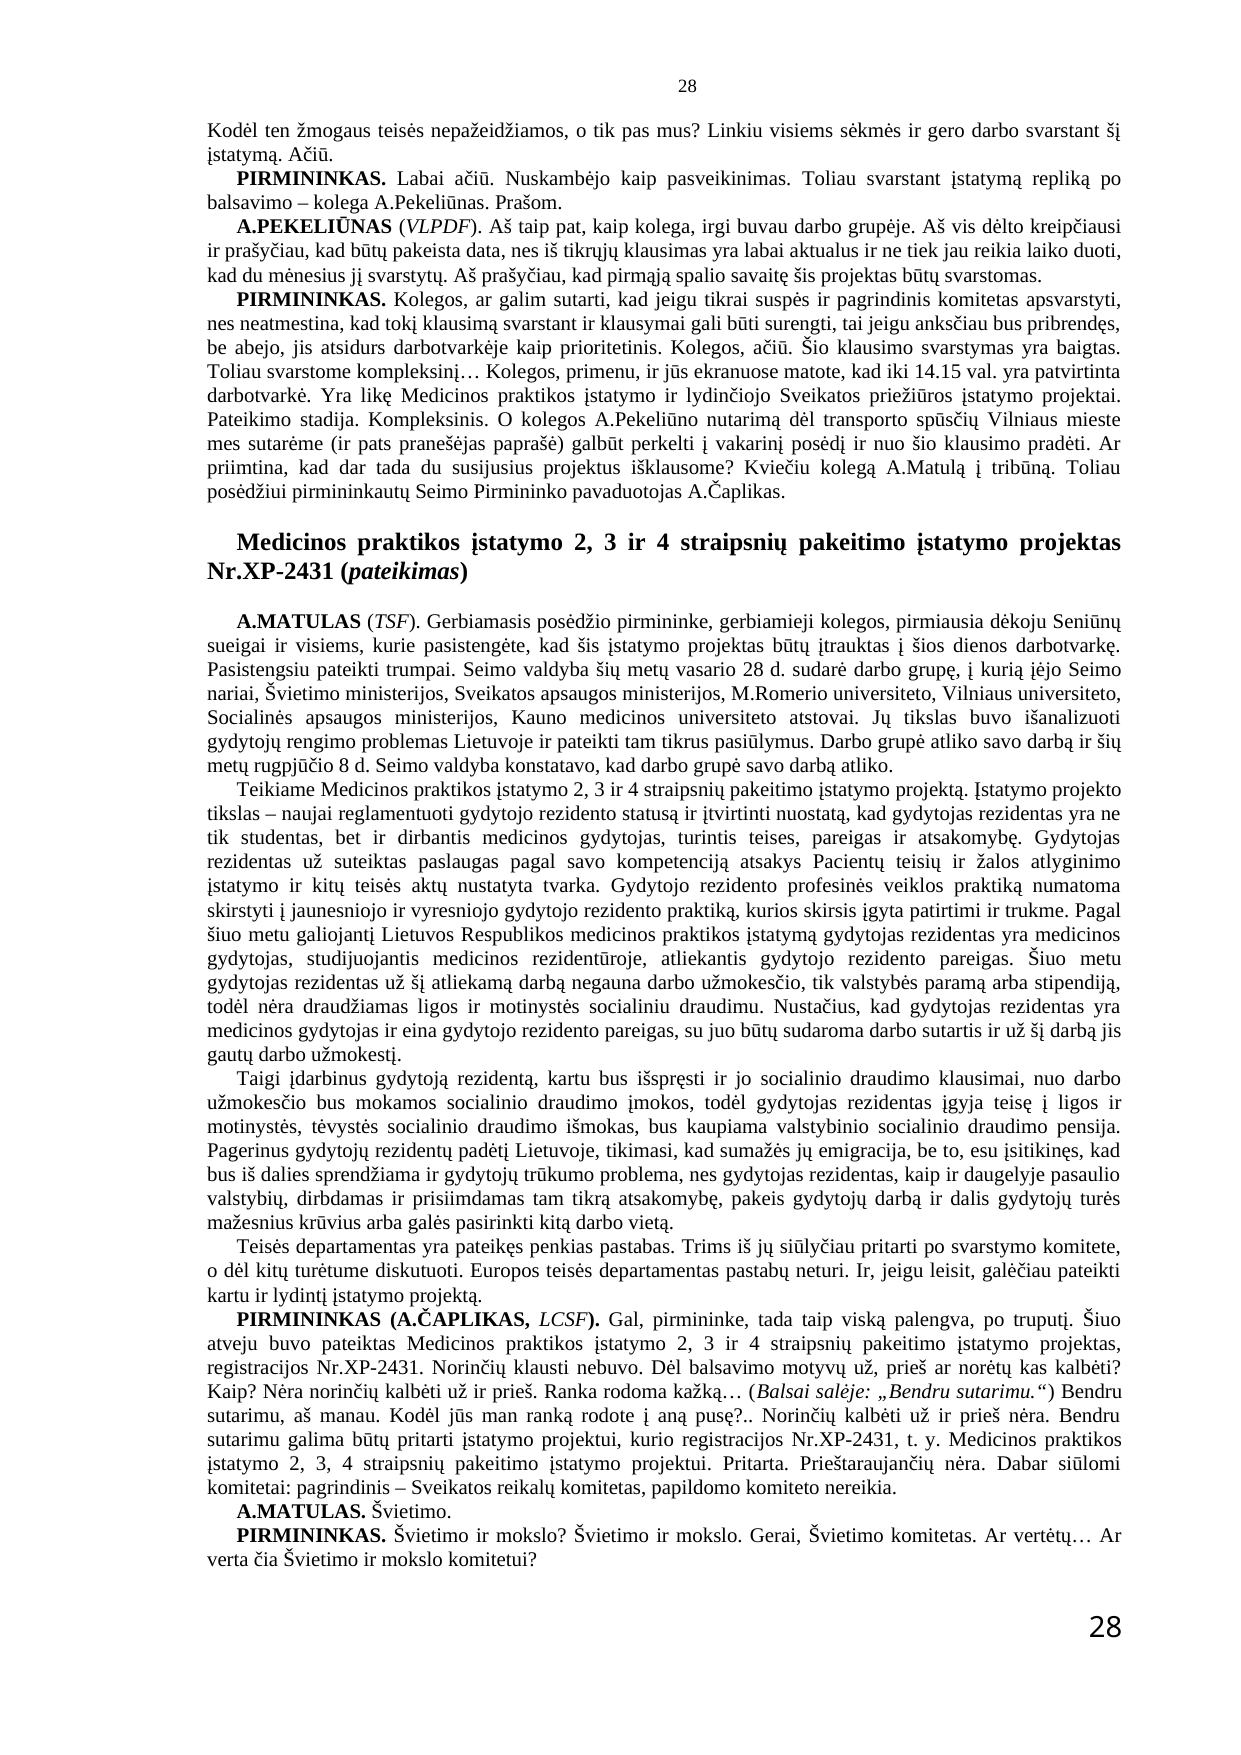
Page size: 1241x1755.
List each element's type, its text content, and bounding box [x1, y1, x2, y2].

text Teisės departamentas yra pateikęs penkias pastabas. Trims iš jų siūlyčiau pritarti po svarstymo komitete, o dėl kitų turėtume diskutuoti. Europos teisės departamentas pastabų neturi. Ir, jeigu leisit, galėčiau pateikti kartu ir lydintį įstatymo projektą. [207, 1234, 1122, 1307]
text Kodėl ten žmogaus teisės nepažeidžiamos, o tik pas mus? Linkiu visiems sėkmės ir gero darbo svarstant šį įstatymą. Ačiū. [207, 118, 1122, 166]
text A.PEKELIŪNAS (VLPDF). Aš taip pat, kaip kolega, irgi buvau darbo grupėje. Aš vis dėlto kreipčiausi ir prašyčiau, kad būtų pakeista data, nes iš tikrųjų klausimas yra labai aktualus ir ne tiek jau reikia laiko duoti, kad du mėnesius jį svarstytų. Aš prašyčiau, kad pirmąją spalio savaitę šis projektas būtų svarstomas. [207, 214, 1122, 287]
text Medicinos praktikos įstatymo 2, 3 ir 4 straipsnių pakeitimo įstatymo projektas Nr.XP-2431 (pateikimas) [207, 527, 1122, 585]
text PIRMININKAS. Kolegos, ar galim sutarti, kad jeigu tikrai suspės ir pagrindinis komitetas apsvarstyti, nes neatmestina, kad tokį klausimą svarstant ir klausymai gali būti surengti, tai jeigu anksčiau bus pribrendęs, be abejo, jis atsidurs darbotvarkėje kaip prioritetinis. Kolegos, ačiū. Šio klausimo svarstymas yra baigtas. Toliau svarstome kompleksinį… Kolegos, primenu, ir jūs ekranuose matote, kad iki 14.15 val. yra patvirtinta darbotvarkė. Yra likę Medicinos praktikos įstatymo ir lydinčiojo Sveikatos priežiūros įstatymo projektai. Pateikimo stadija. Kompleksinis. O kolegos A.Pekeliūno nutarimą dėl transporto spūsčių Vilniaus mieste mes sutarėme (ir pats pranešėjas paprašė) galbūt perkelti į vakarinį posėdį ir nuo šio klausimo pradėti. Ar priimtina, kad dar tada du susijusius projektus išklausome? Kviečiu kolegą A.Matulą į tribūną. Toliau posėdžiui pirmininkautų Seimo Pirmininko pavaduotojas A.Čaplikas. [207, 287, 1122, 503]
text PIRMININKAS. Labai ačiū. Nuskambėjo kaip pasveikinimas. Toliau svarstant įstatymą repliką po balsavimo – kolega A.Pekeliūnas. Prašom. [207, 166, 1122, 214]
text A.MATULAS (TSF). Gerbiamasis posėdžio pirmininke, gerbiamieji kolegos, pirmiausia dėkoju Seniūnų sueigai ir visiems, kurie pasistengėte, kad šis įstatymo projektas būtų įtrauktas į šios dienos darbotvarkę. Pasistengsiu pateikti trumpai. Seimo valdyba šių metų vasario 28 d. sudarė darbo grupę, į kurią įėjo Seimo nariai, Švietimo ministerijos, Sveikatos apsaugos ministerijos, M.Romerio universiteto, Vilniaus universiteto, Socialinės apsaugos ministerijos, Kauno medicinos universiteto atstovai. Jų tikslas buvo išanalizuoti gydytojų rengimo problemas Lietuvoje ir pateikti tam tikrus pasiūlymus. Darbo grupė atliko savo darbą ir šių metų rugpjūčio 8 d. Seimo valdyba konstatavo, kad darbo grupė savo darbą atliko. [207, 609, 1122, 777]
text A.MATULAS. Švietimo. [207, 1499, 1122, 1523]
text PIRMININKAS (A.ČAPLIKAS, LCSF). Gal, pirmininke, tada taip viską palengva, po truputį. Šiuo atveju buvo pateiktas Medicinos praktikos įstatymo 2, 3 ir 4 straipsnių pakeitimo įstatymo projektas, registracijos Nr.XP-2431. Norinčių klausti nebuvo. Dėl balsavimo motyvų už, prieš ar norėtų kas kalbėti? Kaip? Nėra norinčių kalbėti už ir prieš. Ranka rodoma kažką… (Balsai salėje: „Bendru sutarimu.“) Bendru sutarimu, aš manau. Kodėl jūs man ranką rodote į aną pusę?.. Norinčių kalbėti už ir prieš nėra. Bendru sutarimu galima būtų pritarti įstatymo projektui, kurio registracijos Nr.XP-2431, t. y. Medicinos praktikos įstatymo 2, 3, 4 straipsnių pakeitimo įstatymo projektui. Pritarta. Prieštaraujančių nėra. Dabar siūlomi komitetai: pagrindinis – Sveikatos reikalų komitetas, papildomo komiteto nereikia. [207, 1307, 1122, 1499]
text PIRMININKAS. Švietimo ir mokslo? Švietimo ir mokslo. Gerai, Švietimo komitetas. Ar vertėtų… Ar verta čia Švietimo ir mokslo komitetui? [207, 1523, 1122, 1571]
text Taigi įdarbinus gydytoją rezidentą, kartu bus išspręsti ir jo socialinio draudimo klausimai, nuo darbo užmokesčio bus mokamos socialinio draudimo įmokos, todėl gydytojas rezidentas įgyja teisę į ligos ir motinystės, tėvystės socialinio draudimo išmokas, bus kaupiama valstybinio socialinio draudimo pensija. Pagerinus gydytojų rezidentų padėtį Lietuvoje, tikimasi, kad sumažės jų emigracija, be to, esu įsitikinęs, kad bus iš dalies sprendžiama ir gydytojų trūkumo problema, nes gydytojas rezidentas, kaip ir daugelyje pasaulio valstybių, dirbdamas ir prisiimdamas tam tikrą atsakomybę, pakeis gydytojų darbą ir dalis gydytojų turės mažesnius krūvius arba galės pasirinkti kitą darbo vietą. [207, 1066, 1122, 1234]
text Teikiame Medicinos praktikos įstatymo 2, 3 ir 4 straipsnių pakeitimo įstatymo projektą. Įstatymo projekto tikslas – naujai reglamentuoti gydytojo rezidento statusą ir įtvirtinti nuostatą, kad gydytojas rezidentas yra ne tik studentas, bet ir dirbantis medicinos gydytojas, turintis teises, pareigas ir atsakomybę. Gydytojas rezidentas už suteiktas paslaugas pagal savo kompetenciją atsakys Pacientų teisių ir žalos atlyginimo įstatymo ir kitų teisės aktų nustatyta tvarka. Gydytojo rezidento profesinės veiklos praktiką numatoma skirstyti į jaunesniojo ir vyresniojo gydytojo rezidento praktiką, kurios skirsis įgyta patirtimi ir trukme. Pagal šiuo metu galiojantį Lietuvos Respublikos medicinos praktikos įstatymą gydytojas rezidentas yra medicinos gydytojas, studijuojantis medicinos rezidentūroje, atliekantis gydytojo rezidento pareigas. Šiuo metu gydytojas rezidentas už šį atliekamą darbą negauna darbo užmokesčio, tik valstybės paramą arba stipendiją, todėl nėra draudžiamas ligos ir motinystės socialiniu draudimu. Nustačius, kad gydytojas rezidentas yra medicinos gydytojas ir eina gydytojo rezidento pareigas, su juo būtų sudaroma darbo sutartis ir už šį darbą jis gautų darbo užmokestį. [207, 777, 1122, 1066]
